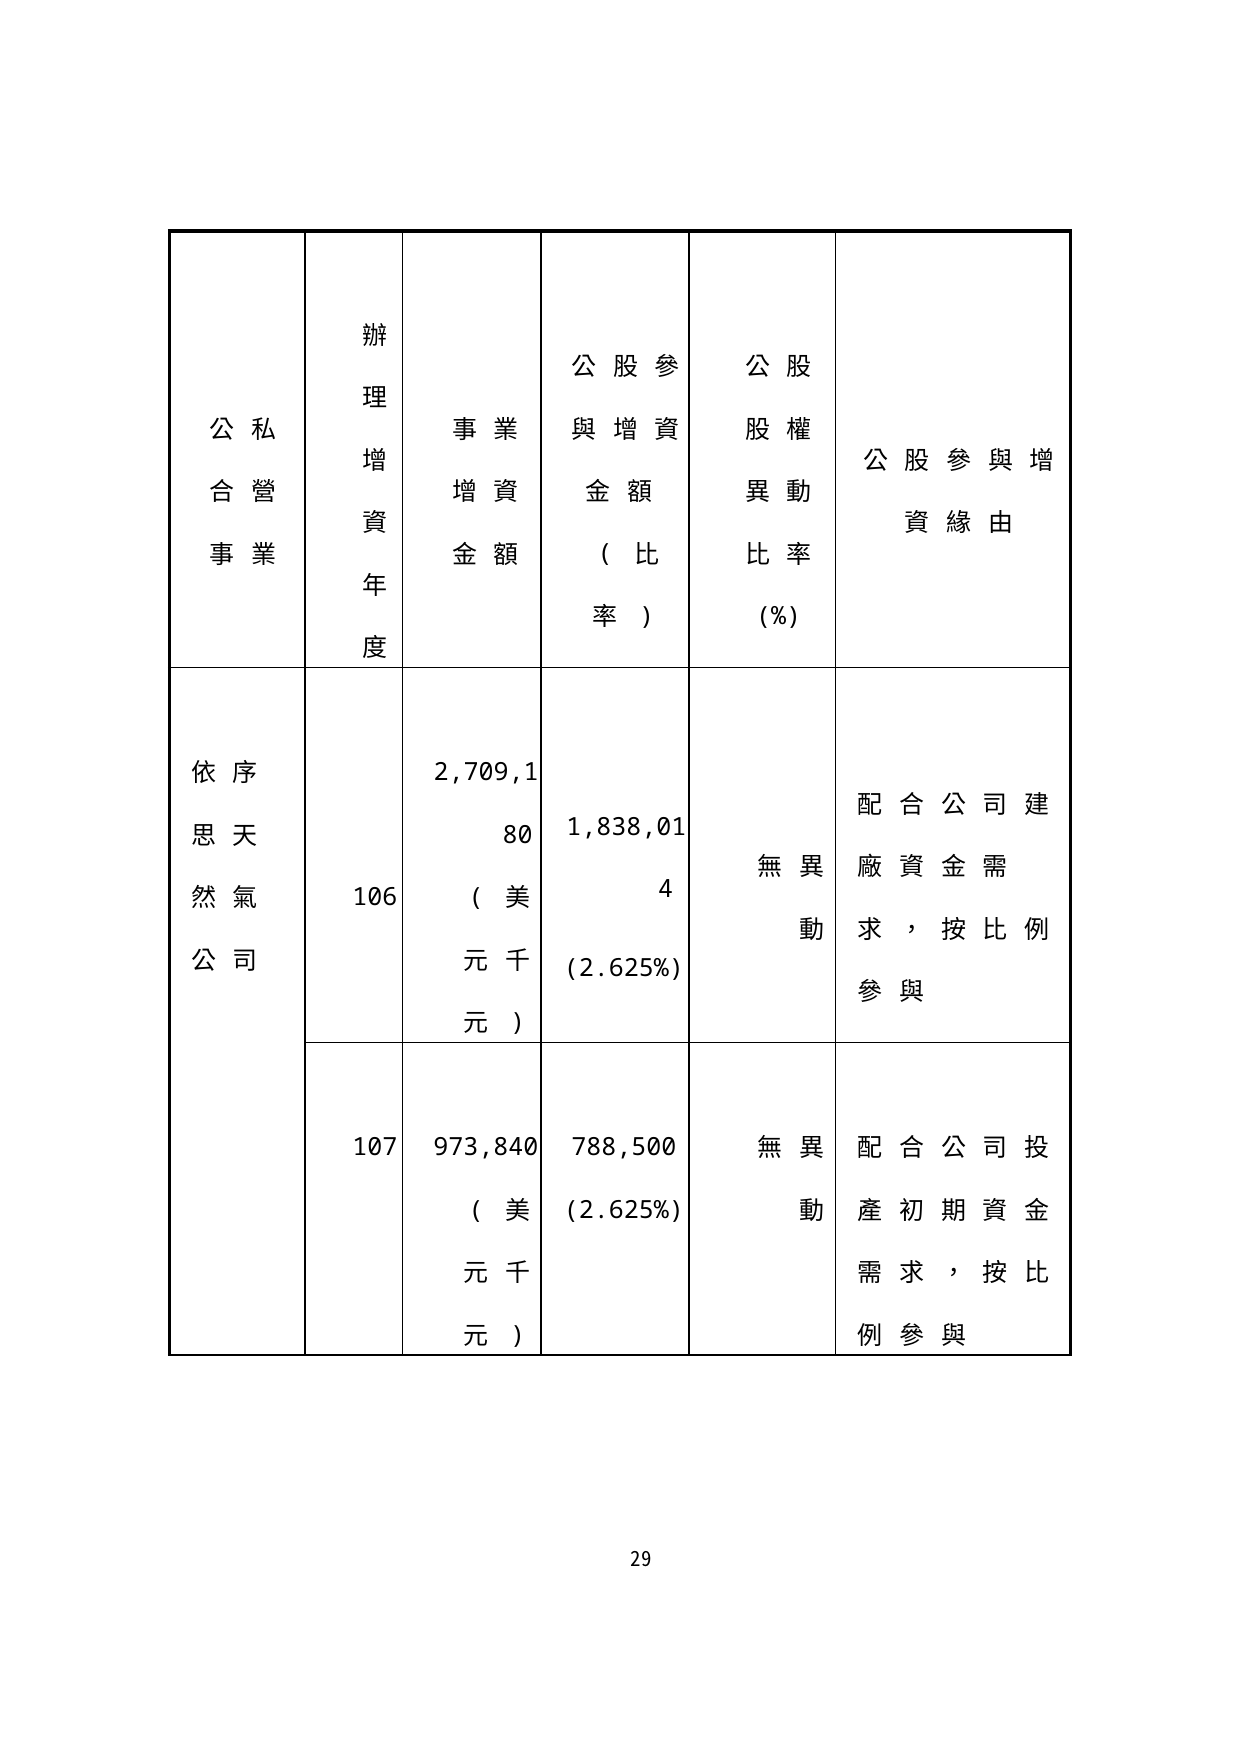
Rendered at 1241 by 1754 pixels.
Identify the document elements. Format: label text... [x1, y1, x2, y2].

table_cell 依序思天然氣公司 [171, 668, 304, 1354]
table_cell 配合公司投產初期資金需求，按比例參與 [836, 1043, 1069, 1354]
table_cell 無異動 [690, 1043, 835, 1354]
table_header 公股參與增資緣由 [836, 233, 1069, 667]
table_cell 106 [306, 668, 402, 1042]
table_cell 973,840 (美元千元) [403, 1043, 540, 1354]
table_header 公股股權異動比率(%) [690, 233, 835, 667]
table_cell 2,709,180 (美元千元) [403, 668, 540, 1042]
table_cell 1,838,014 (2.625%) [542, 668, 688, 1042]
table_cell 107 [306, 1043, 402, 1354]
table_header 公私合營事業 [171, 233, 304, 667]
table_header 事業增資金額 [403, 233, 540, 667]
table_header 公股參與增資金額(比率) [542, 233, 688, 667]
table_cell 配合公司建廠資金需求，按比例參與 [836, 668, 1069, 1042]
table_cell 無異動 [690, 668, 835, 1042]
table_header 辦理增資年度 [306, 233, 402, 667]
table_cell 788,500 (2.625%) [542, 1043, 688, 1354]
